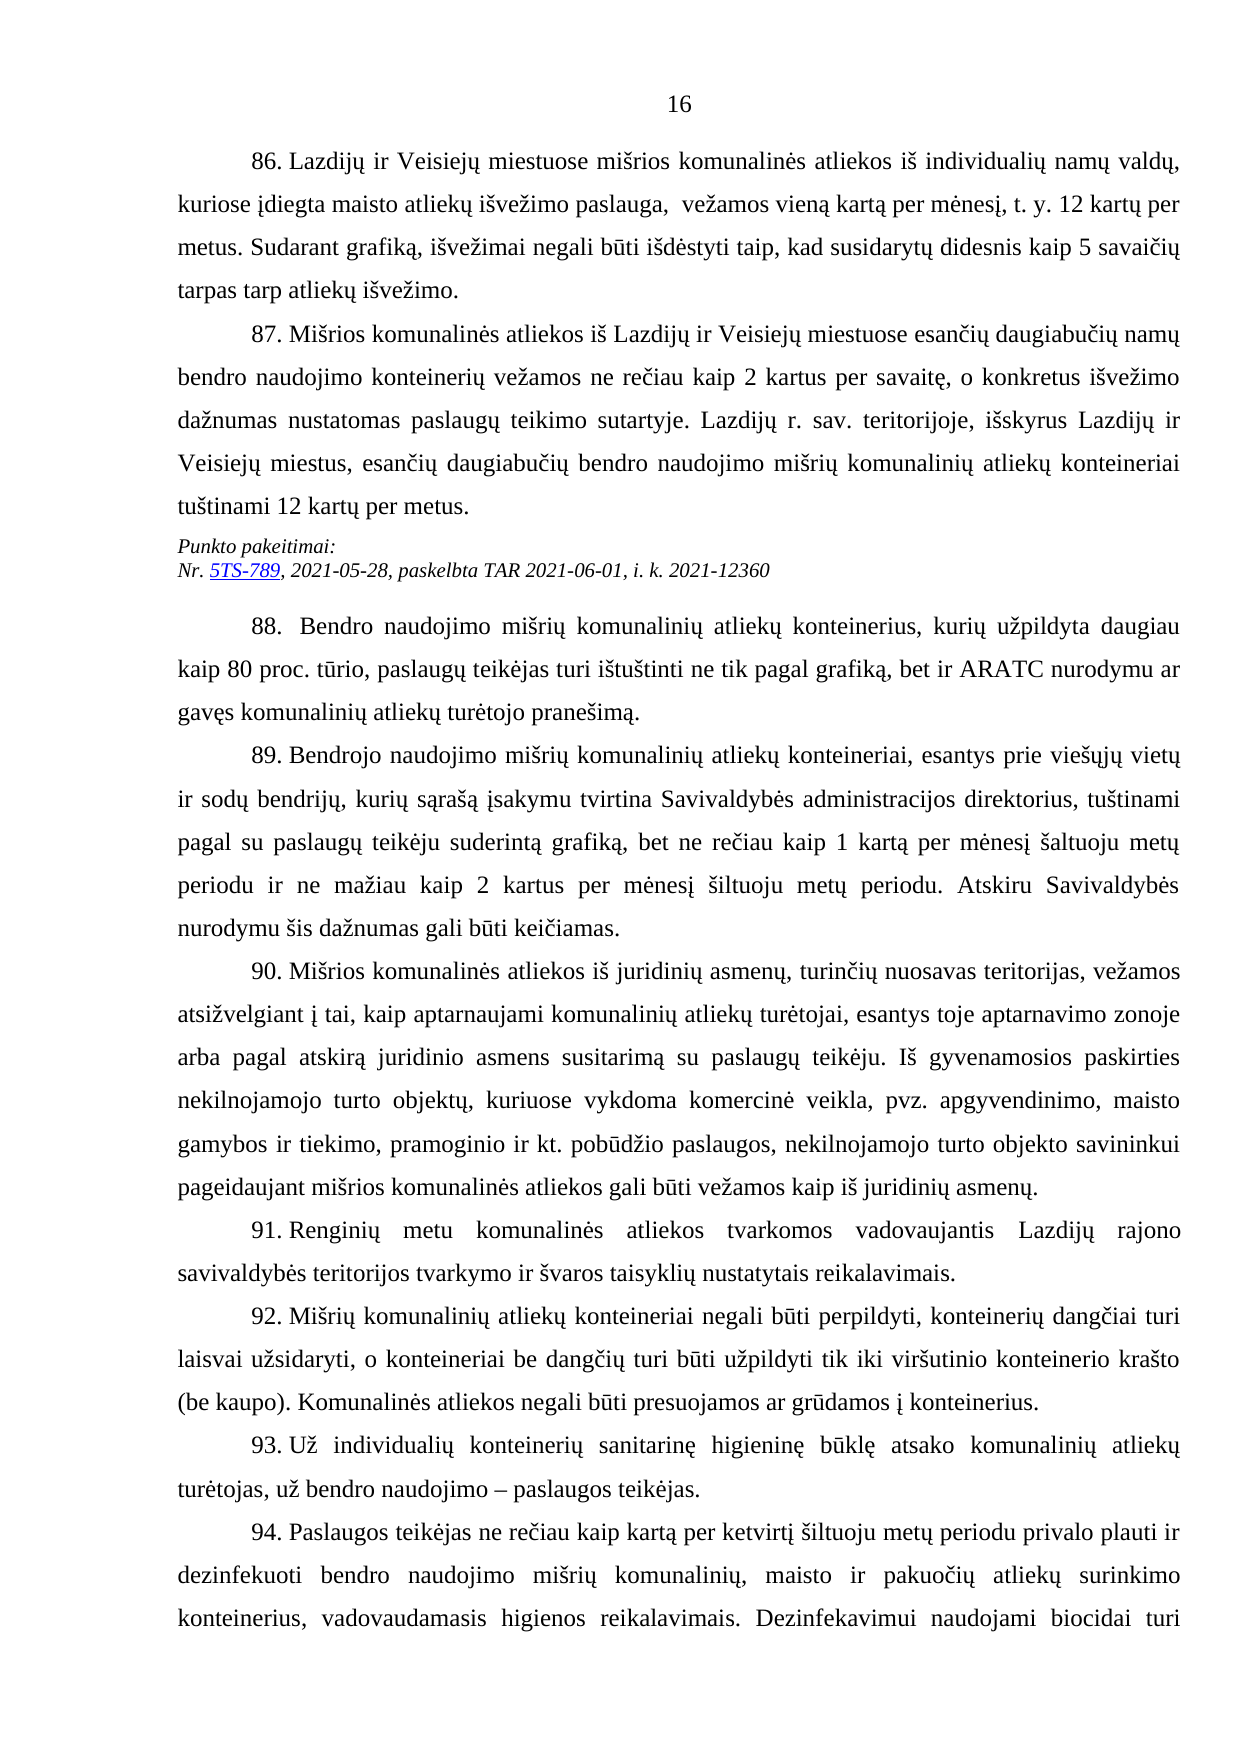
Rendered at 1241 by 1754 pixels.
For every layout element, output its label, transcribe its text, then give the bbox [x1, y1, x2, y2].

text 87. Mišrios komunalinės atliekos iš Lazdijų ir Veisiejų miestuose esančių daugiabučių namų bendro naudojimo konteinerių vežamos ne rečiau kaip 2 kartus per savaitę, o konkretus išvežimo dažnumas nustatomas paslaugų teikimo sutartyje. Lazdijų r. sav. teritorijoje, išskyrus Lazdijų ir Veisiejų miestus, esančių daugiabučių bendro naudojimo mišrių komunalinių atliekų konteineriai tuštinami 12 kartų per metus. [177, 319, 1181, 520]
text Punkto pakeitimai: [177, 534, 1181, 558]
text 90. Mišrios komunalinės atliekos iš juridinių asmenų, turinčių nuosavas teritorijas, vežamos atsižvelgiant į tai, kaip aptarnaujami komunalinių atliekų turėtojai, esantys toje aptarnavimo zonoje arba pagal atskirą juridinio asmens susitarimą su paslaugų teikėju. Iš gyvenamosios paskirties nekilnojamojo turto objektų, kuriuose vykdoma komercinė veikla, pvz. apgyvendinimo, maisto gamybos ir tiekimo, pramoginio ir kt. pobūdžio paslaugos, nekilnojamojo turto objekto savininkui pageidaujant mišrios komunalinės atliekos gali būti vežamos kaip iš juridinių asmenų. [177, 956, 1181, 1201]
text 94. Paslaugos teikėjas ne rečiau kaip kartą per ketvirtį šiltuoju metų periodu privalo plauti ir dezinfekuoti bendro naudojimo mišrių komunalinių, maisto ir pakuočių atliekų surinkimo konteinerius, vadovaudamasis higienos reikalavimais. Dezinfekavimui naudojami biocidai turi [177, 1517, 1181, 1632]
text 86. Lazdijų ir Veisiejų miestuose mišrios komunalinės atliekos iš individualių namų valdų, kuriose įdiegta maisto atliekų išvežimo paslauga, vežamos vieną kartą per mėnesį, t. y. 12 kartų per metus. Sudarant grafiką, išvežimai negali būti išdėstyti taip, kad susidarytų didesnis kaip 5 savaičių tarpas tarp atliekų išvežimo. [177, 146, 1181, 304]
text 93. Už individualių konteinerių sanitarinę higieninę būklę atsako komunalinių atliekų turėtojas, už bendro naudojimo – paslaugos teikėjas. [177, 1431, 1181, 1502]
text 89. Bendrojo naudojimo mišrių komunalinių atliekų konteineriai, esantys prie viešųjų vietų ir sodų bendrijų, kurių sąrašą įsakymu tvirtina Savivaldybės administracijos direktorius, tuštinami pagal su paslaugų teikėju suderintą grafiką, bet ne rečiau kaip 1 kartą per mėnesį šaltuoju metų periodu ir ne mažiau kaip 2 kartus per mėnesį šiltuoju metų periodu. Atskiru Savivaldybės nurodymu šis dažnumas gali būti keičiamas. [177, 741, 1181, 942]
text 92. Mišrių komunalinių atliekų konteineriai negali būti perpildyti, konteinerių dangčiai turi laisvai užsidaryti, o konteineriai be dangčių turi būti užpildyti tik iki viršutinio konteinerio krašto (be kaupo). Komunalinės atliekos negali būti presuojamos ar grūdamos į konteinerius. [177, 1301, 1181, 1416]
text 91. Renginių metu komunalinės atliekos tvarkomos vadovaujantis Lazdijų rajono savivaldybės teritorijos tvarkymo ir švaros taisyklių nustatytais reikalavimais. [177, 1215, 1181, 1287]
text Nr. 5TS-789, 2021-05-28, paskelbta TAR 2021-06-01, i. k. 2021-12360 [177, 558, 1181, 582]
text 88. Bendro naudojimo mišrių komunalinių atliekų konteinerius, kurių užpildyta daugiau kaip 80 proc. tūrio, paslaugų teikėjas turi ištuštinti ne tik pagal grafiką, bet ir ARATC nurodymu ar gavęs komunalinių atliekų turėtojo pranešimą. [177, 611, 1181, 726]
